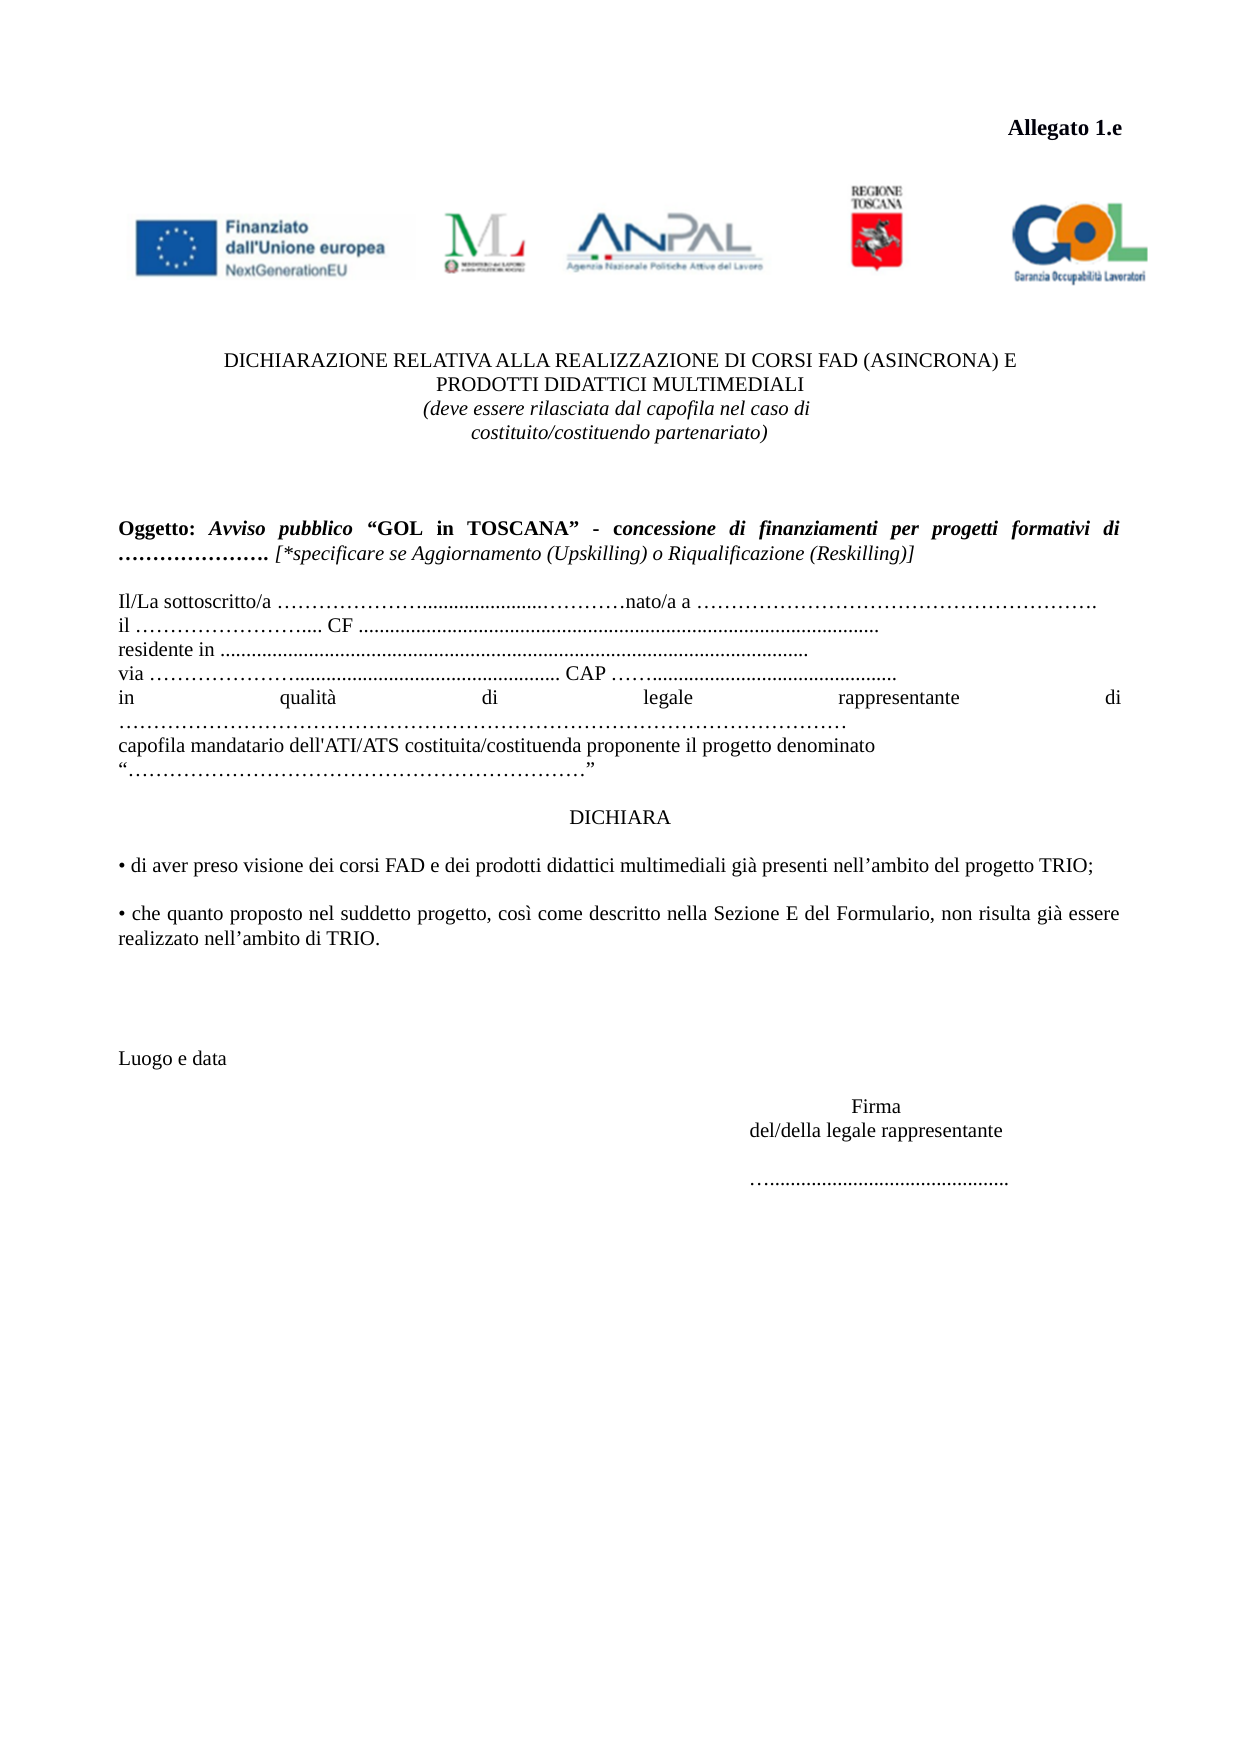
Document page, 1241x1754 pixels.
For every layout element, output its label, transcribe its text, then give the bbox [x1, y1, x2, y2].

text in qualità di legale rappresentante di …………………………………………………………………………………………… [118, 685, 1122, 733]
text • che quanto proposto nel suddetto progetto, così come descritto nella Sezione E del Formulario, non risulta già essere realizzato nell’ambito di TRIO. [118, 901, 1122, 949]
text costituito/costituendo partenariato) [118, 420, 1122, 444]
text via …………………................................................... CAP ……............................................... [118, 661, 1122, 685]
text capofila mandatario dell'ATI/ATS costituita/costituenda proponente il progetto denominato “…………………………………………………………” [118, 733, 1122, 781]
text • di aver preso visione dei corsi FAD e dei prodotti didattici multimediali già presenti nell’ambito del progetto TRIO; [118, 853, 1122, 877]
text Il/La sottoscritto/a ………………….......................…………nato/a a …………………………………………………. [118, 588, 1122, 613]
text ….............................................. [694, 1166, 1063, 1190]
picture [118, 174, 1162, 306]
text DICHIARAZIONE RELATIVA ALLA REALIZZAZIONE DI CORSI FAD (ASINCRONA) E [118, 348, 1122, 372]
text DICHIARA [118, 805, 1122, 829]
text Oggetto: Avviso pubblico “GOL in TOSCANA” - concessione di finanziamenti per progetti formativi di …………………. [*specificare se Aggiornamento (Upskilling) o Riqualificazione (Reskilling)] [118, 516, 1122, 564]
text (deve essere rilasciata dal capofila nel caso di [118, 396, 1122, 420]
text Firma [694, 1094, 1063, 1118]
text Luogo e data [118, 1046, 1122, 1070]
text PRODOTTI DIDATTICI MULTIMEDIALI [118, 372, 1122, 396]
subtitle Allegato 1.e [118, 114, 1122, 140]
text residente in ................................................................................................................. [118, 637, 1122, 661]
text il …………………….... CF .................................................................................................... [118, 613, 1122, 637]
text del/della legale rappresentante [694, 1118, 1063, 1142]
